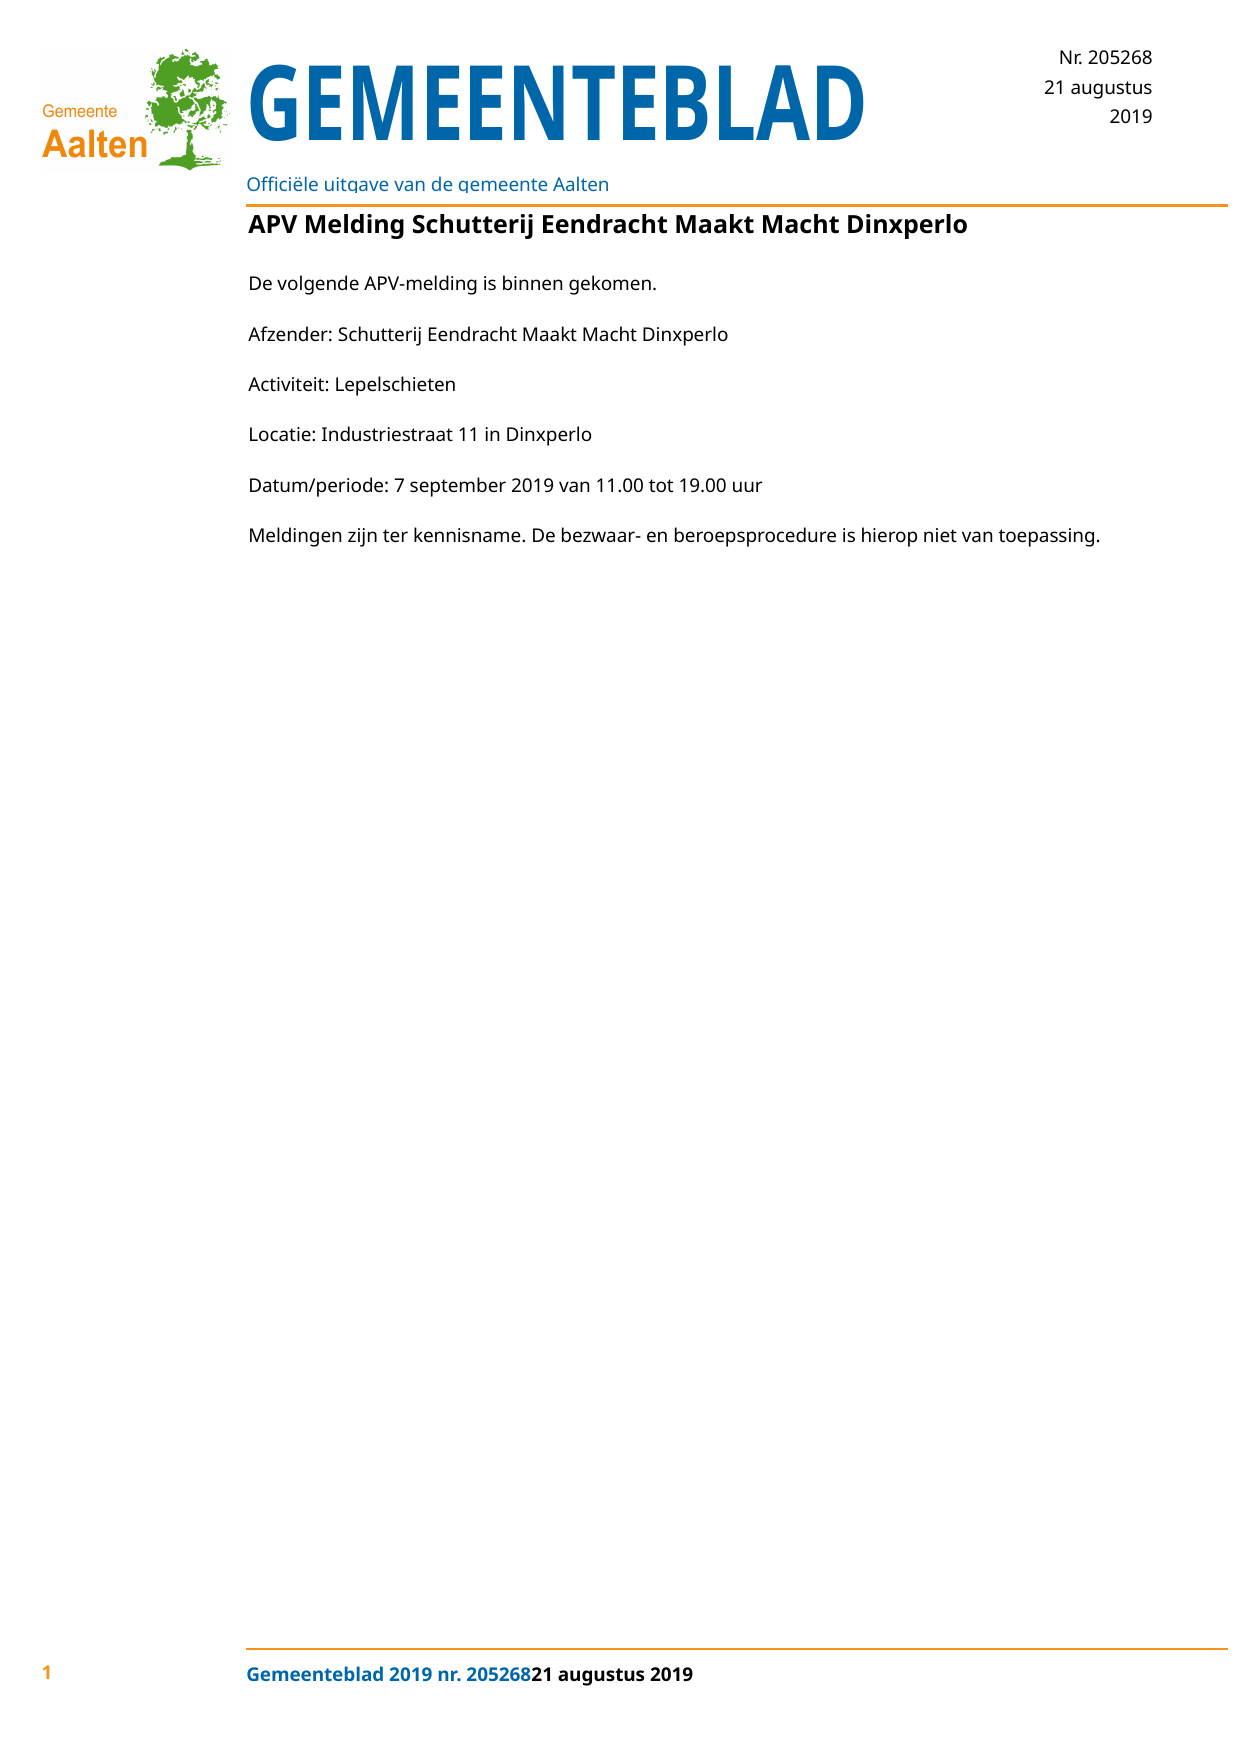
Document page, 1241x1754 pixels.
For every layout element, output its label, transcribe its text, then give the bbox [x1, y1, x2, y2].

text Meldingen zijn ter kennisname. De bezwaar- en beroepsprocedure is hierop niet van toepassing. [248, 522, 1152, 548]
text Activiteit: Lepelschieten [248, 371, 1152, 397]
picture [41, 47, 231, 172]
text Locatie: Industriestraat 11 in Dinxperlo [248, 422, 1152, 447]
text De volgende APV-melding is binnen gekomen. [248, 270, 1152, 296]
text APV Melding Schutterij Eendracht Maakt Macht Dinxperlo [248, 207, 1152, 241]
text Datum/periode: 7 september 2019 van 11.00 tot 19.00 uur [248, 472, 1152, 498]
text Afzender: Schutterij Eendracht Maakt Macht Dinxperlo [248, 321, 1152, 346]
